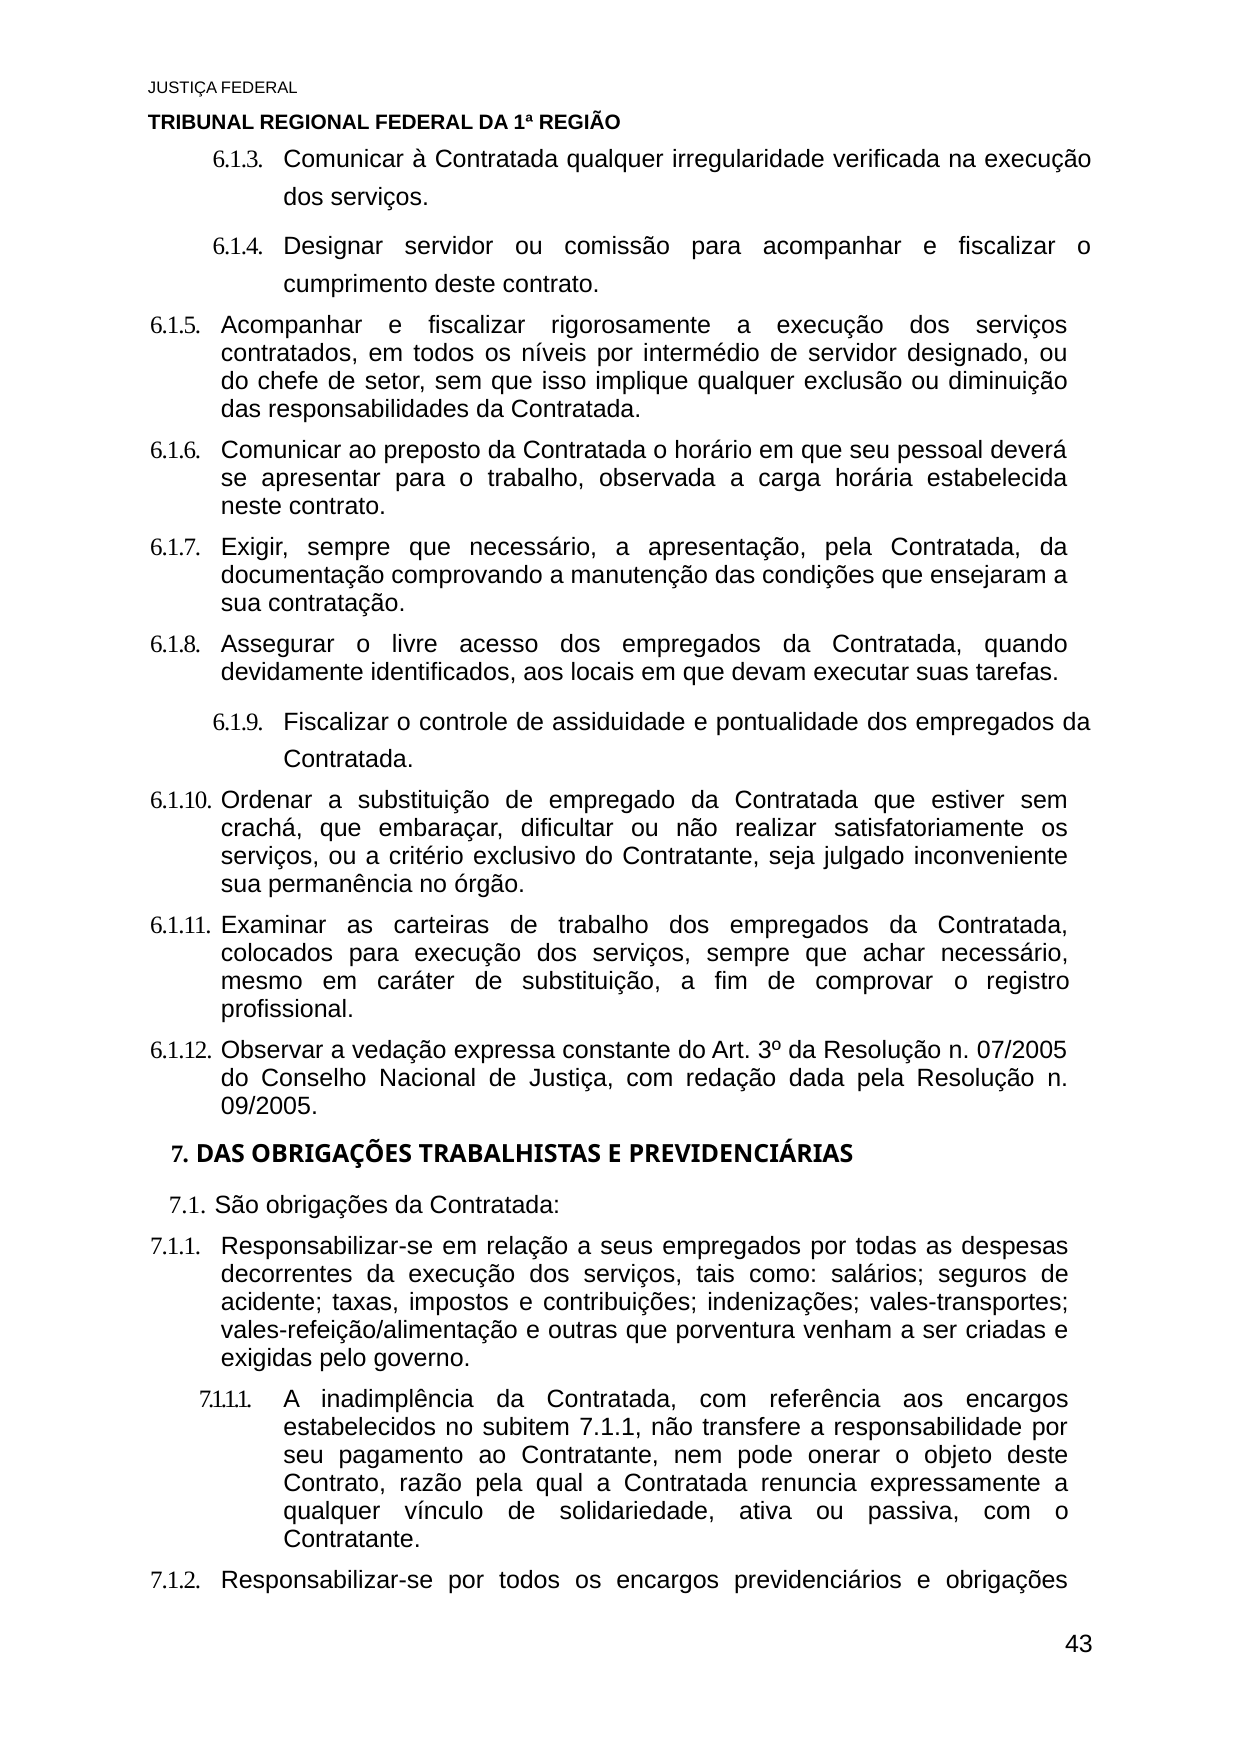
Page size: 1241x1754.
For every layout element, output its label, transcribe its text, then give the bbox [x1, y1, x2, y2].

list Observar a vedação expressa constante do Art. 3º da Resolução n. 07/2005 do Conselho Nacional de Justiça, com redação dada pela Resolução n. 09/2005. [150, 1035, 1069, 1120]
list Assegurar o livre acesso dos empregados da Contratada, quando devidamente identificados, aos locais em que devam executar suas tarefas. [150, 629, 1069, 686]
list Acompanhar e fiscalizar rigorosamente a execução dos serviços contratados, em todos os níveis por intermédio de servidor designado, ou do chefe de setor, sem que isso implique qualquer exclusão ou diminuição das responsabilidades da Contratada. [150, 310, 1069, 423]
list Examinar as carteiras de trabalho dos empregados da Contratada, colocados para execução dos serviços, sempre que achar necessário, mesmo em caráter de substituição, a fim de comprovar o registro profissional. [150, 910, 1069, 1023]
list Comunicar à Contratada qualquer irregularidade verificada na execução dos serviços. [212, 136, 1092, 211]
list Ordenar a substituição de empregado da Contratada que estiver sem crachá, que embaraçar, dificultar ou não realizar satisfatoriamente os serviços, ou a critério exclusivo do Contratante, seja julgado inconveniente sua permanência no órgão. [150, 785, 1069, 898]
list Comunicar ao preposto da Contratada o horário em que seu pessoal deverá se apresentar para o trabalho, observada a carga horária estabelecida neste contrato. [150, 435, 1068, 520]
list Responsabilizar-se por todos os encargos previdenciários e obrigações [150, 1565, 1069, 1594]
subtitle DAS OBRIGAÇÕES TRABALHISTAS E PREVIDENCIÁRIAS [171, 1132, 1092, 1169]
list Fiscalizar o controle de assiduidade e pontualidade dos empregados da Contratada. [212, 698, 1092, 773]
list A inadimplência da Contratada, com referência aos encargos estabelecidos no subitem 7.1.1, não transfere a responsabilidade por seu pagamento ao Contratante, nem pode onerar o objeto deste Contrato, razão pela qual a Contratada renuncia expressamente a qualquer vínculo de solidariedade, ativa ou passiva, com o Contratante. [198, 1384, 1070, 1553]
list Designar servidor ou comissão para acompanhar e fiscalizar o cumprimento deste contrato. [212, 223, 1092, 298]
list Exigir, sempre que necessário, a apresentação, pela Contratada, da documentação comprovando a manutenção das condições que ensejaram a sua contratação. [150, 532, 1069, 617]
list Responsabilizar-se em relação a seus empregados por todas as despesas decorrentes da execução dos serviços, tais como: salários; seguros de acidente; taxas, impostos e contribuições; indenizações; vales-transportes; vales-refeição/alimentação e outras que porventura venham a ser criadas e exigidas pelo governo. [150, 1231, 1070, 1372]
list São obrigações da Contratada: [191, 1181, 1092, 1219]
